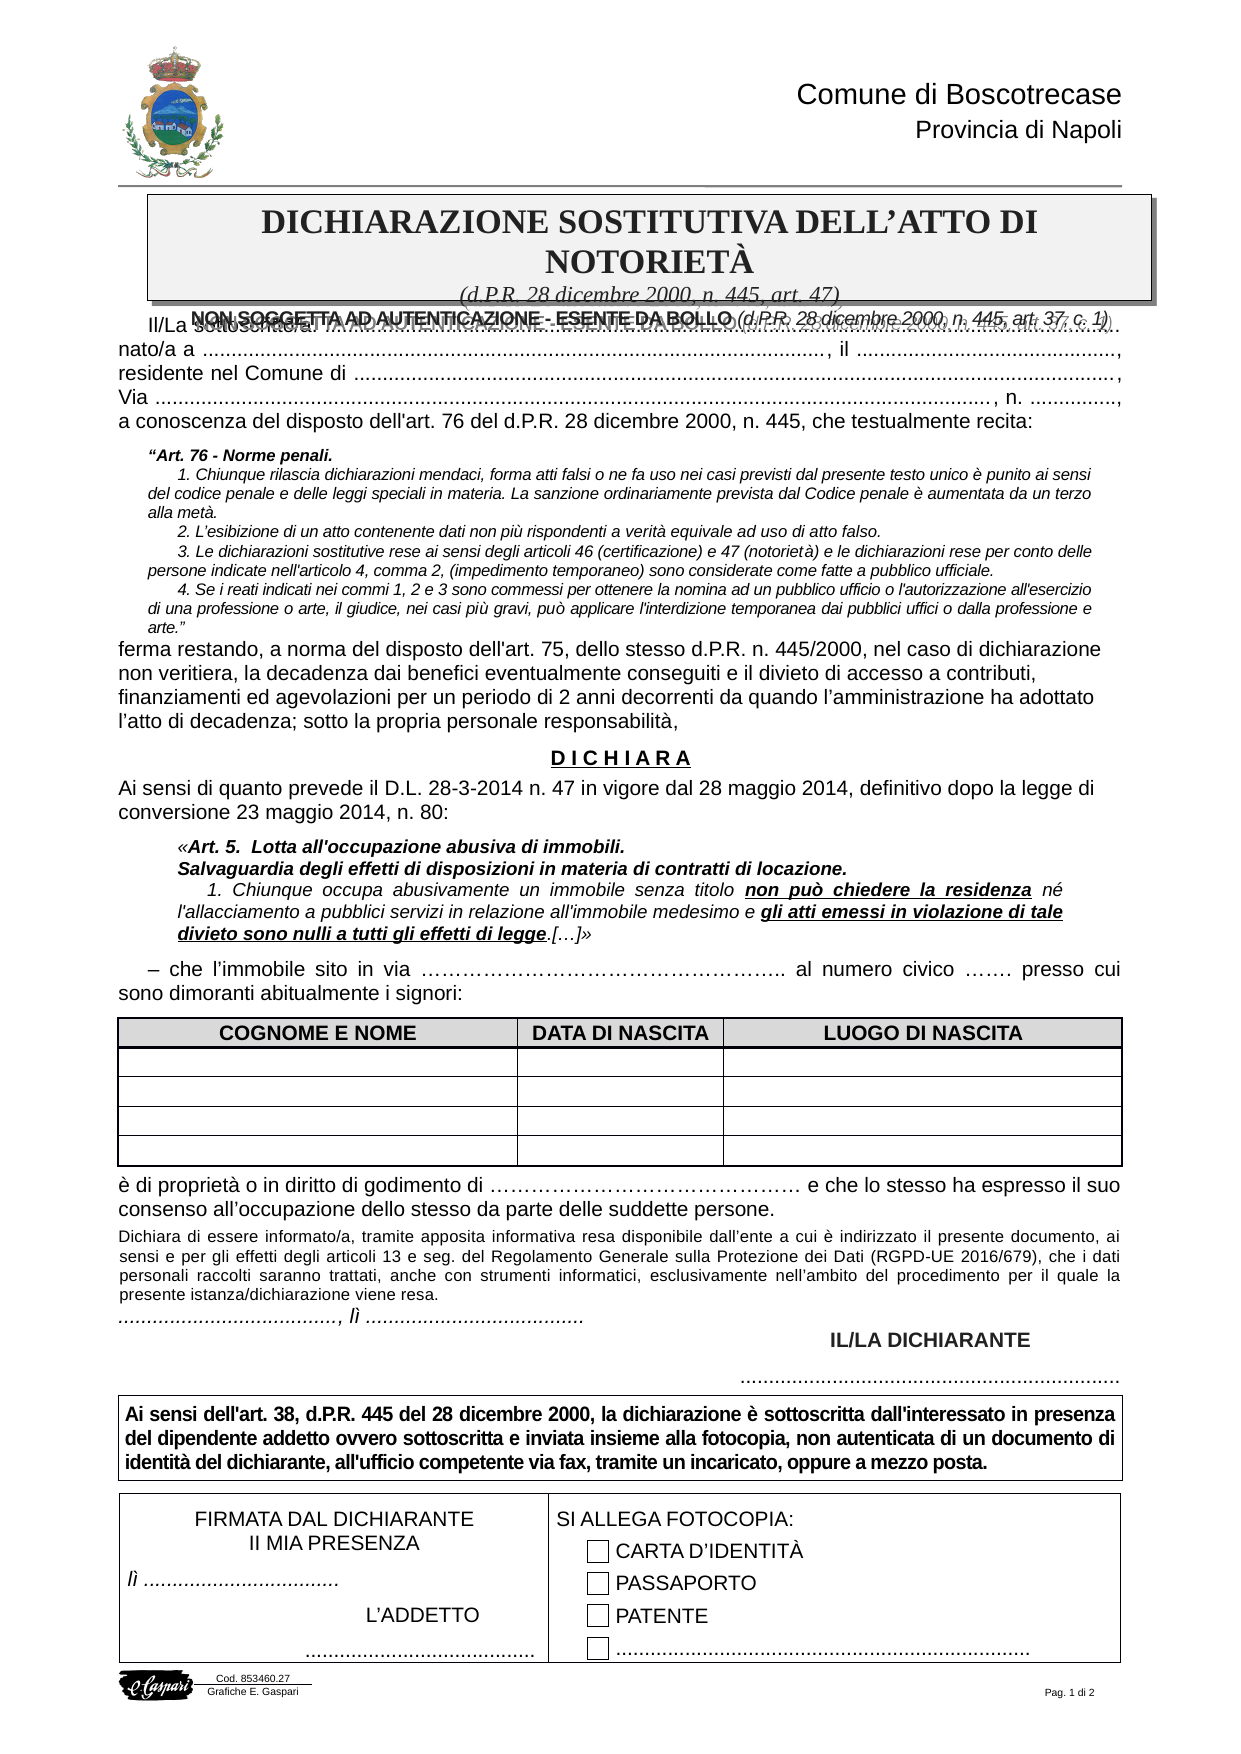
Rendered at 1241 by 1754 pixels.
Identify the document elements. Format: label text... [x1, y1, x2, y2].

table_header DATA DI NASCITA [518, 1019, 723, 1046]
picture [122, 46, 224, 178]
list 1. Chiunque occupa abusivamente un immobile senza titolo non può chiedere la residenza né l'allacciamento a pubblici servizi in relazione all'immobile medesimo e gli atti emessi in violazione di tale divieto sono nulli a tutti gli effetti di legge.[…]» [177, 879, 1063, 944]
picture [118, 1669, 194, 1701]
text D I C H I A R A [119, 746, 1122, 769]
table_header FIRMATA DAL DICHIARANTE II MIA PRESENZA lì .................................. L’ADDETTO ........................................ [120, 1494, 548, 1662]
table_header Ai sensi dell'art. 38, d.P.R. 445 del 28 dicembre 2000, la dichiarazione è sottoscritta dall'interessato in presenza del dipendente addetto ovvero sottoscritta e inviata insieme alla fotocopia, non autenticata di un documento di identità del dichiarante, all'ufficio competente via fax, tramite un incaricato, oppure a mezzo posta. [119, 1396, 1122, 1480]
text Provincia di Napoli [224, 115, 1122, 144]
table_header SI ALLEGA FOTOCOPIA: CARTA D’IDENTITÀ PASSAPORTO PATENTE ........................................................................ [549, 1494, 1120, 1662]
text 3. Le dichiarazioni sostitutive rese ai sensi degli articoli 46 (certificazione) e 47 (notorietà) e le dichiarazioni rese per conto delle persone indicate nell'articolo 4, comma 2, (impedimento temporaneo) sono considerate come fatte a pubblico ufficiale. [148, 541, 1093, 580]
text Dichiara di essere informato/a, tramite apposita informativa resa disponibile dall’ente a cui è indirizzato il presente documento, ai sensi e per gli effetti degli articoli 13 e seg. del Regolamento Generale sulla Protezione dei Dati (RGPD-UE 2016/679), che i dati personali raccolti saranno trattati, anche con strumenti informatici, esclusivamente nell’ambito del procedimento per il quale la presente istanza/dichiarazione viene resa. [118, 1227, 1122, 1304]
table_cell [724, 1077, 1121, 1106]
text Ai sensi di quanto prevede il D.L. 28-3-2014 n. 47 in vigore dal 28 maggio 2014, definitivo dopo la legge di conversione 23 maggio 2014, n. 80: [118, 776, 1122, 824]
text Salvaguardia degli effetti di disposizioni in materia di contratti di locazione. [177, 858, 1063, 879]
text ferma restando, a norma del disposto dell'art. 75, dello stesso d.P.R. n. 445/2000, nel caso di dichiarazione non veritiera, la decadenza dai benefici eventualmente conseguiti e il divieto di accesso a contributi, finanziamenti ed agevolazioni per un periodo di 2 anni decorrenti da quando l’amministrazione ha adottato l’atto di decadenza; sotto la propria personale responsabilità, [118, 637, 1122, 733]
text IL/LA DICHIARANTE [738, 1328, 1122, 1352]
text 1. Chiunque rilascia dichiarazioni mendaci, forma atti falsi o ne fa uso nei casi previsti dal presente testo unico è punito ai sensi del codice penale e delle leggi speciali in materia. La sanzione ordinariamente prevista dal Codice penale è aumentata da un terzo alla metà. [148, 465, 1093, 522]
text 4. Se i reati indicati nei commi 1, 2 e 3 sono commessi per ottenere la nomina ad un pubblico ufficio o l'autorizzazione all'esercizio di una professione o arte, il giudice, nei casi più gravi, può applicare l'interdizione temporanea dai pubblici uffici o dalla professione e arte.” [148, 580, 1093, 637]
text «Art. 5. Lotta all'occupazione abusiva di immobili. [177, 836, 1063, 858]
table_cell [119, 1136, 517, 1165]
table_cell [724, 1049, 1121, 1076]
text 2. L’esibizione di un atto contenente dati non più rispondenti a verità equivale ad uso di atto falso. [148, 522, 1093, 541]
text “Art. 76 - Norme penali. [148, 446, 1093, 465]
table_cell [724, 1107, 1121, 1135]
table_cell [518, 1136, 723, 1165]
table_cell [518, 1107, 723, 1135]
text Comune di Boscotrecase [224, 77, 1122, 110]
table_cell [119, 1049, 517, 1076]
text ......................................, lì ...................................... [118, 1304, 1122, 1328]
table_cell [119, 1077, 517, 1106]
table_cell [724, 1136, 1121, 1165]
table_cell [518, 1049, 723, 1076]
table_header LUOGO DI NASCITA [724, 1019, 1121, 1046]
table_header COGNOME E NOME [119, 1019, 517, 1046]
text .................................................................. [738, 1364, 1122, 1388]
table_cell [119, 1107, 517, 1135]
text è di proprietà o in diritto di godimento di ……………………………………… e che lo stesso ha espresso il suo consenso all’occupazione dello stesso da parte delle suddette persone. [118, 1173, 1122, 1221]
text – che l’immobile sito in via …………………………………………….. al numero civico ……. presso cui sono dimoranti abitualmente i signori: [118, 956, 1122, 1004]
text Il/La sottoscritto/a. .......................................................................................................................................... nato/a a ............................................................................................................, il ............................................., residente nel Comune di ...................................................................................................................................., Via ................................................................................................................................................., n. ..............., a conoscenza del disposto dell'art. 76 del d.P.R. 28 dicembre 2000, n. 445, che testualmente recita: [118, 313, 1122, 433]
table_cell [518, 1077, 723, 1106]
